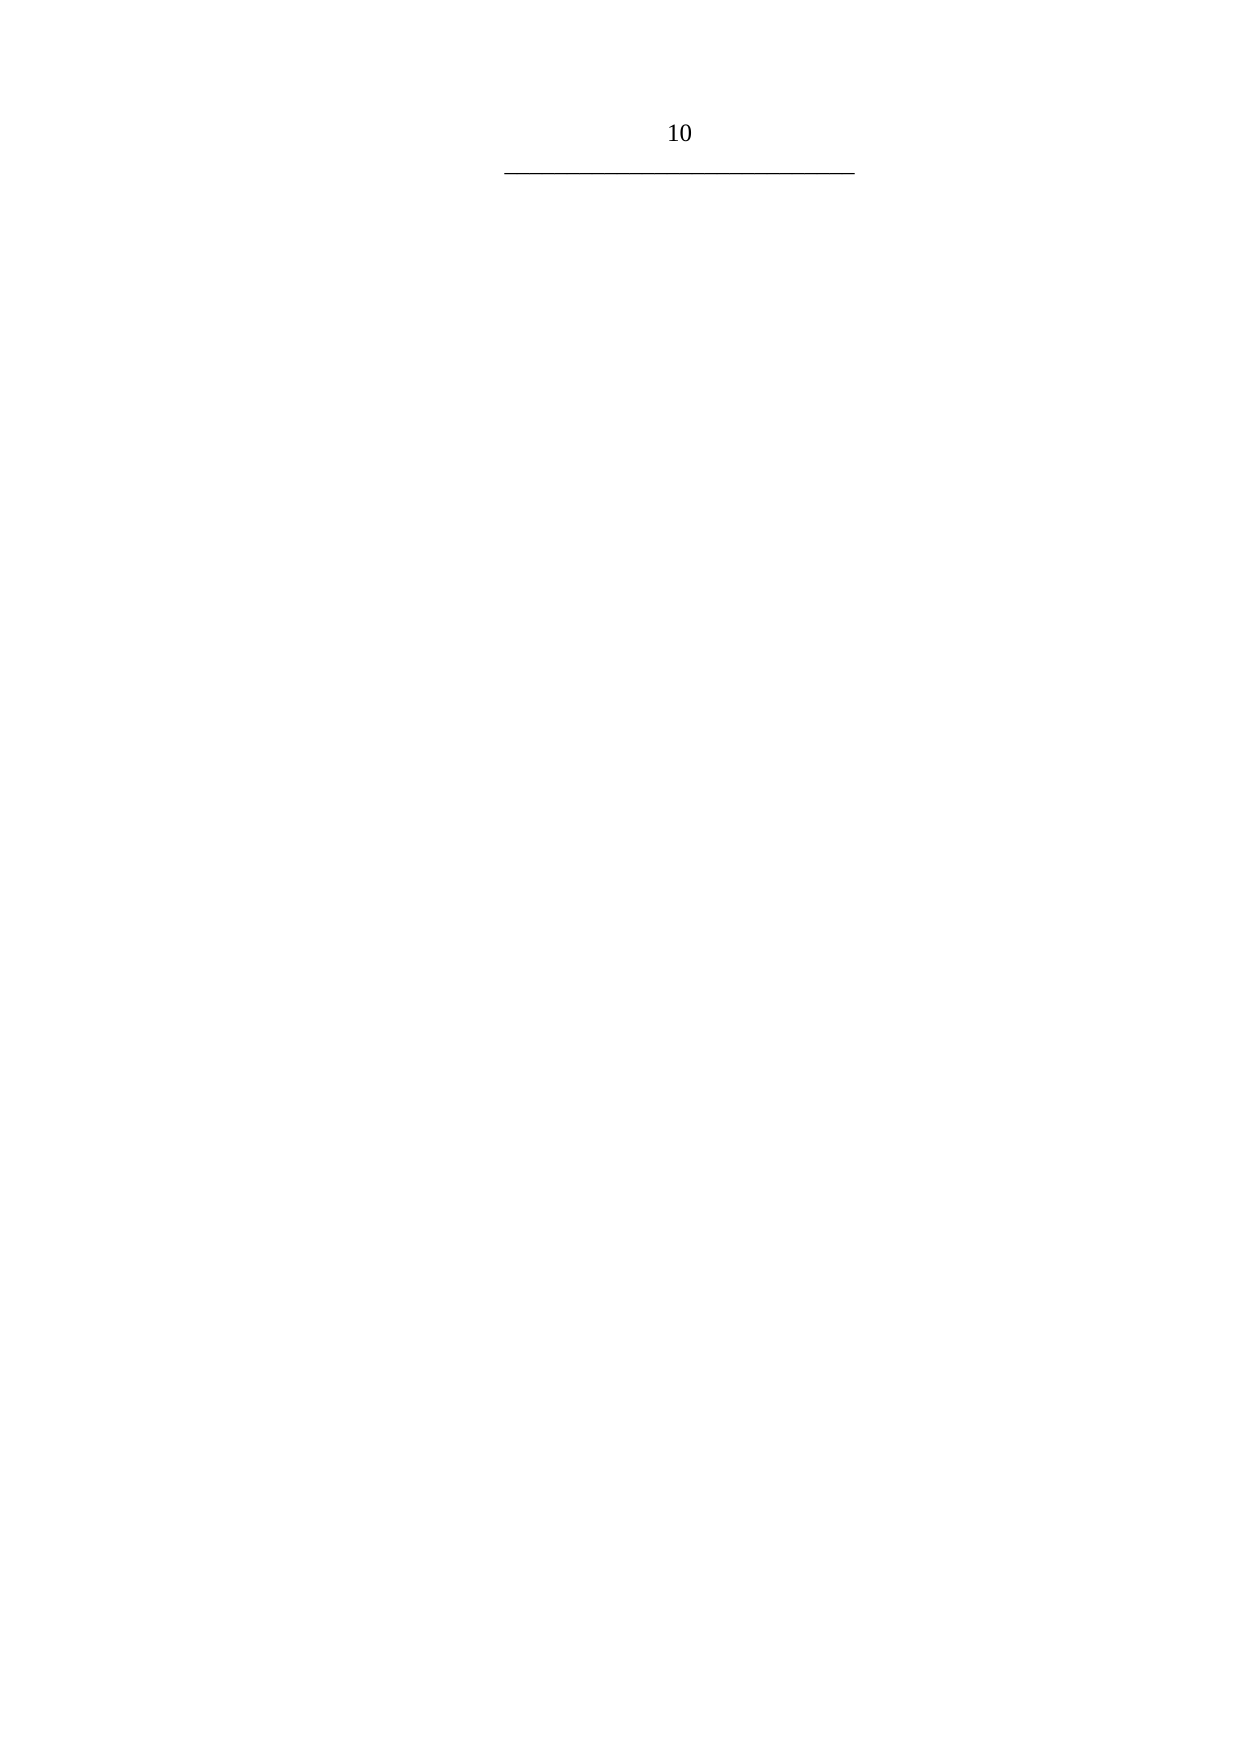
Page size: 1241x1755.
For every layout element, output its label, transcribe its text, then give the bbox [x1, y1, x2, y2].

text ____________________________ [177, 148, 1181, 176]
